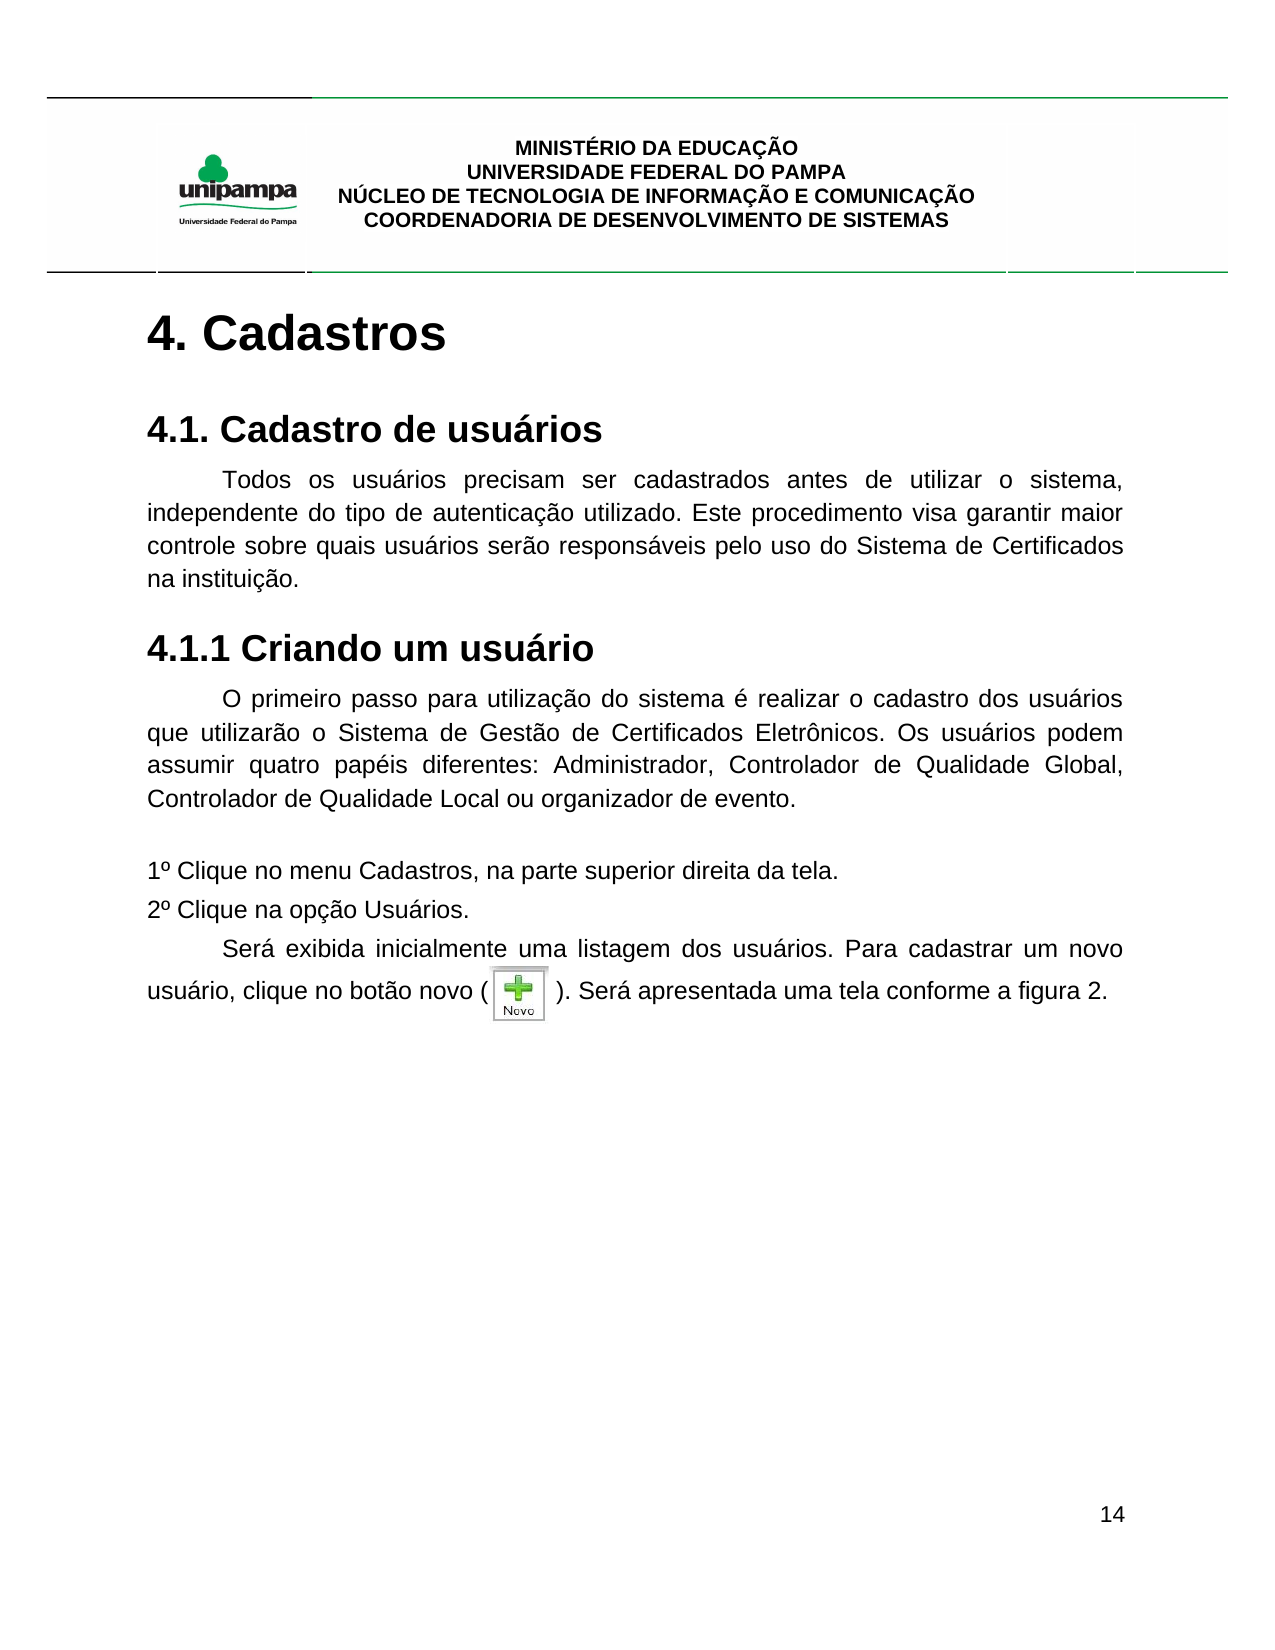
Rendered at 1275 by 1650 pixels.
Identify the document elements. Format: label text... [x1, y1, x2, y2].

picture [46, 97, 1228, 273]
text Todos os usuários precisam ser cadastrados antes de utilizar o sistema, independente do tipo de autenticação utilizado. Este procedimento visa garantir maior controle sobre quais usuários serão responsáveis pelo uso do Sistema de Certificados na instituição. [147, 465, 1125, 593]
picture [158, 125, 306, 273]
subtitle 4. Cadastros [147, 304, 1125, 361]
picture [488, 966, 549, 1024]
picture [307, 125, 1006, 273]
text 2º Clique na opção Usuários. [147, 895, 1125, 924]
text O primeiro passo para utilização do sistema é realizar o cadastro dos usuários que utilizarão o Sistema de Gestão de Certificados Eletrônicos. Os usuários podem assumir quatro papéis diferentes: Administrador, Controlador de Qualidade Global, Controlador de Qualidade Local ou organizador de evento. [147, 684, 1125, 812]
subtitle 4.1. Cadastro de usuários [147, 407, 1125, 451]
picture [1008, 125, 1134, 273]
text Será exibida inicialmente uma listagem dos usuários. Para cadastrar um novo usuário, clique no botão novo ( ). Será apresentada uma tela conforme a figura 2. [147, 934, 1125, 1023]
subtitle 4.1.1 Criando um usuário [147, 627, 1125, 670]
text 1º Clique no menu Cadastros, na parte superior direita da tela. [147, 856, 1125, 885]
